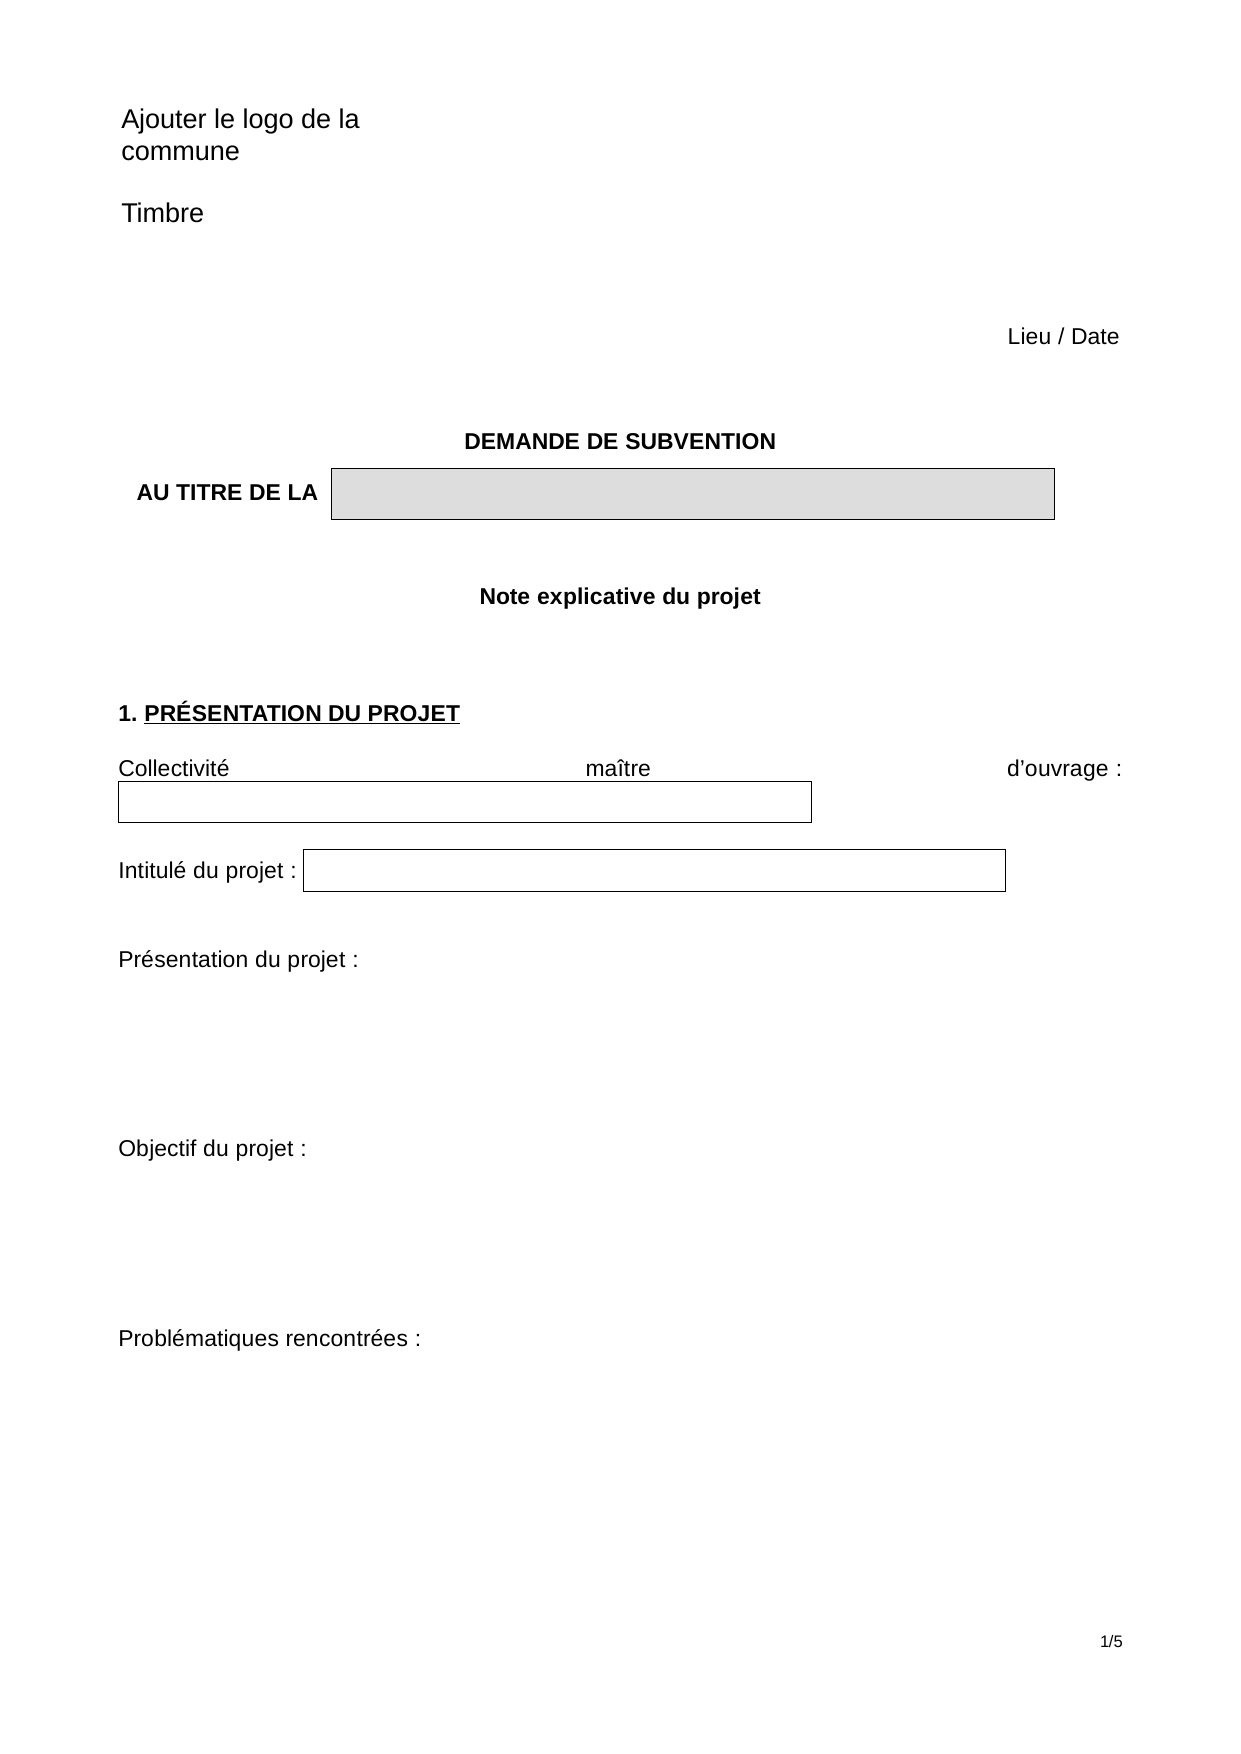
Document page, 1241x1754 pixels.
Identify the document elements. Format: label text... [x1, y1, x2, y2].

table_cell Note explicative du projet [118, 580, 1122, 613]
text Présentation du projet : [118, 945, 1122, 972]
text 1. PRÉSENTATION DU PROJET [118, 700, 1122, 727]
text [1006, 849, 1122, 891]
table_header [118, 379, 1122, 412]
text Objectif du projet : [118, 1135, 1122, 1162]
text Intitulé du projet : [118, 849, 303, 891]
text Collectivité maître d’ouvrage : [118, 754, 1122, 822]
table_header [118, 319, 709, 352]
table_cell DEMANDE DE SUBVENTION AU TITRE DE LA [118, 412, 1122, 547]
text Problématiques rencontrées : [118, 1324, 1122, 1351]
table_cell [118, 547, 1122, 580]
table_header Lieu / Date [709, 319, 1123, 352]
table_cell [118, 613, 1122, 646]
